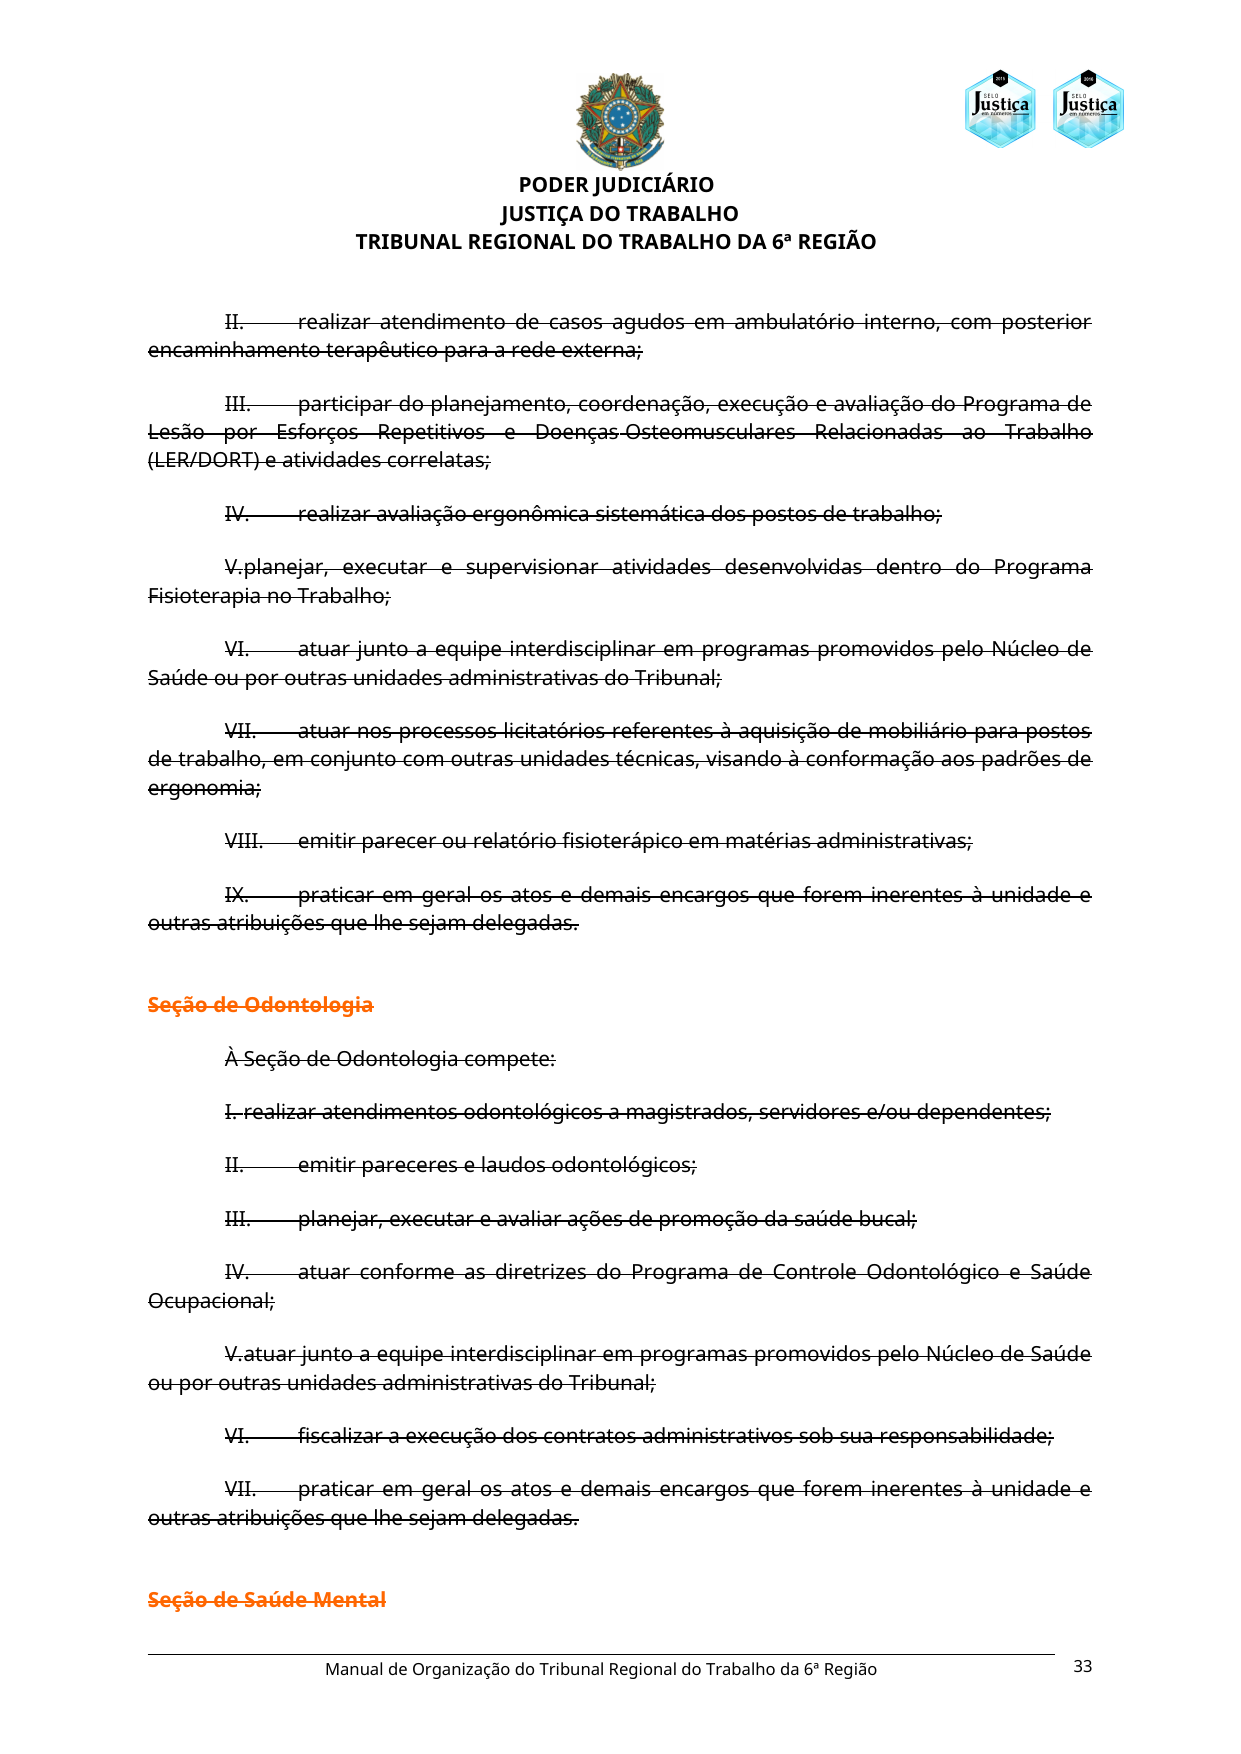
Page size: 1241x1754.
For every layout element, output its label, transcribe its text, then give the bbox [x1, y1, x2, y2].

subtitle participar do planejamento, coordenação, execução e avaliação do Programa de Lesão por Esforços Repetitivos e Doenças Osteomusculares Relacionadas ao Trabalho (LER/DORT) e atividades correlatas; [148, 389, 1092, 433]
subtitle planejar, executar e supervisionar atividades desenvolvidas dentro do Programa Fisioterapia no Trabalho; [148, 552, 1092, 609]
subtitle emitir pareceres e laudos odontológicos; [148, 1151, 1092, 1179]
subtitle realizar atendimento de casos agudos em ambulatório interno, com posterior encaminhamento terapêutico para a rede externa; [148, 307, 1092, 364]
text Seção de Saúde Mental [148, 1585, 1092, 1613]
subtitle praticar em geral os atos e demais encargos que forem inerentes à unidade e outras atribuições que lhe sejam delegadas. [148, 1474, 1092, 1531]
picture [576, 73, 665, 171]
subtitle atuar nos processos licitatórios referentes à aquisição de mobiliário para postos de trabalho, em conjunto com outras unidades técnicas, visando à conformação aos padrões de ergonomia; [148, 762, 1092, 801]
subtitle realizar atendimentos odontológicos a magistrados, servidores e/ou dependentes; [148, 1097, 1092, 1126]
text Seção de Odontologia [148, 990, 1092, 1019]
text À Seção de Odontologia compete: [148, 1044, 1092, 1072]
subtitle planejar, executar e avaliar ações de promoção da saúde bucal; [148, 1204, 1092, 1232]
subtitle atuar nos processos licitatórios referentes à aquisição de mobiliário para postos de trabalho, em conjunto com outras unidades técnicas, visando à conformação aos padrões de ergonomia; [148, 716, 1092, 761]
subtitle realizar avaliação ergonômica sistemática dos postos de trabalho; [148, 499, 1092, 527]
subtitle atuar junto a equipe interdisciplinar em programas promovidos pelo Núcleo de Saúde ou por outras unidades administrativas do Tribunal; [148, 634, 1092, 691]
subtitle participar do planejamento, coordenação, execução e avaliação do Programa de Lesão por Esforços Repetitivos e Doenças Osteomusculares Relacionadas ao Trabalho (LER/DORT) e atividades correlatas; [148, 434, 1092, 474]
subtitle emitir parecer ou relatório fisioterápico em matérias administrativas; [148, 826, 1092, 855]
subtitle atuar junto a equipe interdisciplinar em programas promovidos pelo Núcleo de Saúde ou por outras unidades administrativas do Tribunal; [148, 1339, 1092, 1396]
picture [964, 69, 1124, 148]
subtitle praticar em geral os atos e demais encargos que forem inerentes à unidade e outras atribuições que lhe sejam delegadas. [148, 880, 1092, 937]
subtitle atuar conforme as diretrizes do Programa de Controle Odontológico e Saúde Ocupacional; [148, 1257, 1092, 1314]
subtitle fiscalizar a execução dos contratos administrativos sob sua responsabilidade; [148, 1421, 1092, 1449]
